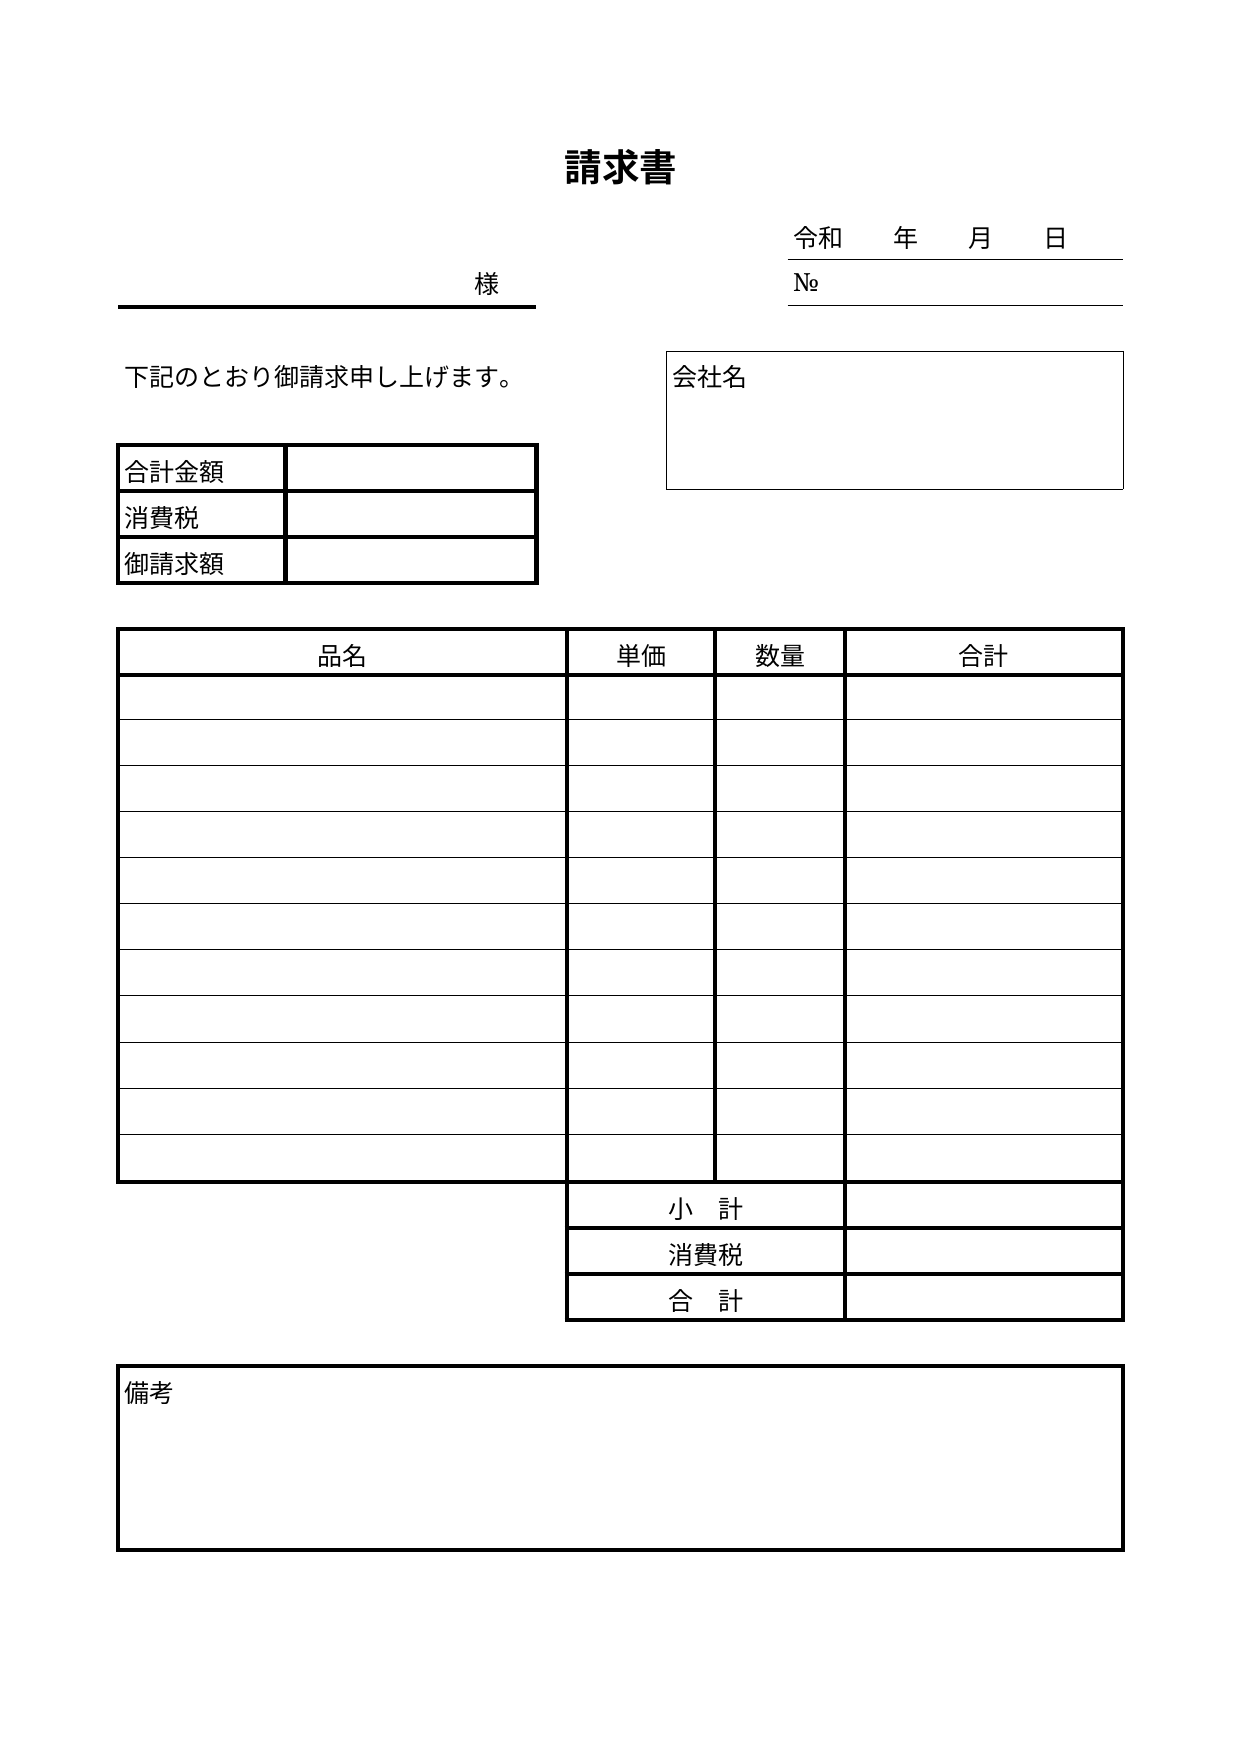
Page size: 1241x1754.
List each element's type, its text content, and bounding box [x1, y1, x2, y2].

table_cell [717, 1135, 843, 1179]
table_cell 合計 [847, 631, 1121, 673]
table_cell [536, 259, 667, 305]
table_cell [717, 677, 843, 719]
table_cell [717, 858, 843, 903]
table_cell [847, 812, 1121, 857]
table_cell [569, 677, 713, 719]
table_cell № [788, 260, 1123, 305]
table_cell [120, 720, 565, 765]
table_cell [569, 1135, 713, 1179]
table_cell [120, 1502, 1121, 1548]
table_cell [120, 1135, 565, 1179]
table_cell [847, 1184, 1121, 1226]
table_cell [847, 996, 1121, 1041]
table_cell [120, 950, 565, 995]
table_cell [118, 581, 1123, 627]
table_cell [569, 766, 713, 811]
table_cell [717, 1089, 843, 1133]
table_cell 会社名 [667, 352, 1123, 397]
table_cell [717, 766, 843, 811]
table_cell [667, 259, 787, 305]
table_cell [847, 1043, 1121, 1087]
table_cell 備考 [120, 1368, 1121, 1410]
table_cell [288, 447, 534, 489]
table_cell [667, 443, 1123, 489]
table_cell 下記のとおり御請求申し上げます。 [118, 351, 666, 397]
table_cell 合 計 [569, 1276, 843, 1318]
table_cell [847, 858, 1121, 903]
table_cell [118, 1272, 565, 1318]
table_cell [120, 1410, 1121, 1456]
table_cell 令和 年 月 日 [788, 213, 1123, 259]
table_cell [717, 812, 843, 857]
table_cell [717, 996, 843, 1041]
table_cell [118, 1318, 1123, 1364]
table_cell [847, 1089, 1121, 1133]
table_cell [569, 1043, 713, 1087]
table_cell [120, 996, 565, 1041]
table_cell [120, 766, 565, 811]
table_cell [717, 904, 843, 949]
table_cell 単価 [569, 631, 713, 673]
table_cell [288, 493, 534, 535]
table_cell [120, 858, 565, 903]
table_cell [667, 490, 1123, 535]
table_cell [847, 766, 1121, 811]
table_cell 小 計 [569, 1184, 843, 1226]
table_cell 数量 [717, 631, 843, 673]
table_cell [120, 904, 565, 949]
table_cell [569, 996, 713, 1041]
table_cell [569, 720, 713, 765]
table_cell [847, 677, 1121, 719]
table_cell [569, 812, 713, 857]
table_cell [717, 950, 843, 995]
table_cell [847, 950, 1121, 995]
table_cell [847, 904, 1121, 949]
table_cell [569, 904, 713, 949]
table_cell [569, 1089, 713, 1133]
table_cell [120, 1089, 565, 1133]
table_cell [667, 535, 1123, 581]
table_cell [539, 489, 667, 535]
table_cell [717, 720, 843, 765]
table_cell [847, 720, 1121, 765]
table_cell [118, 305, 1123, 351]
table_cell [120, 677, 565, 719]
table_cell [847, 1230, 1121, 1272]
table_cell [569, 950, 713, 995]
table_cell [539, 443, 666, 489]
table_cell 消費税 [120, 493, 283, 535]
table_cell 合計金額 [120, 447, 283, 489]
table_cell 消費税 [569, 1230, 843, 1272]
table_cell [536, 213, 667, 259]
table_cell [667, 213, 787, 259]
table_cell 品名 [120, 631, 565, 673]
table_cell [569, 858, 713, 903]
table_cell [118, 1184, 565, 1226]
table_cell [847, 1135, 1121, 1179]
table_cell [847, 1276, 1121, 1318]
table_header 請求書 [118, 118, 1123, 213]
table_cell [120, 812, 565, 857]
table_cell [539, 535, 667, 581]
table_cell [118, 397, 666, 443]
table_cell 御請求額 [120, 539, 283, 581]
table_cell 様 [118, 259, 536, 305]
table_cell [120, 1043, 565, 1087]
table_cell [118, 1226, 565, 1272]
table_cell [288, 539, 534, 581]
table_cell [120, 1456, 1121, 1502]
table_cell [717, 1043, 843, 1087]
table_cell [118, 213, 536, 259]
table_cell [667, 397, 1123, 443]
